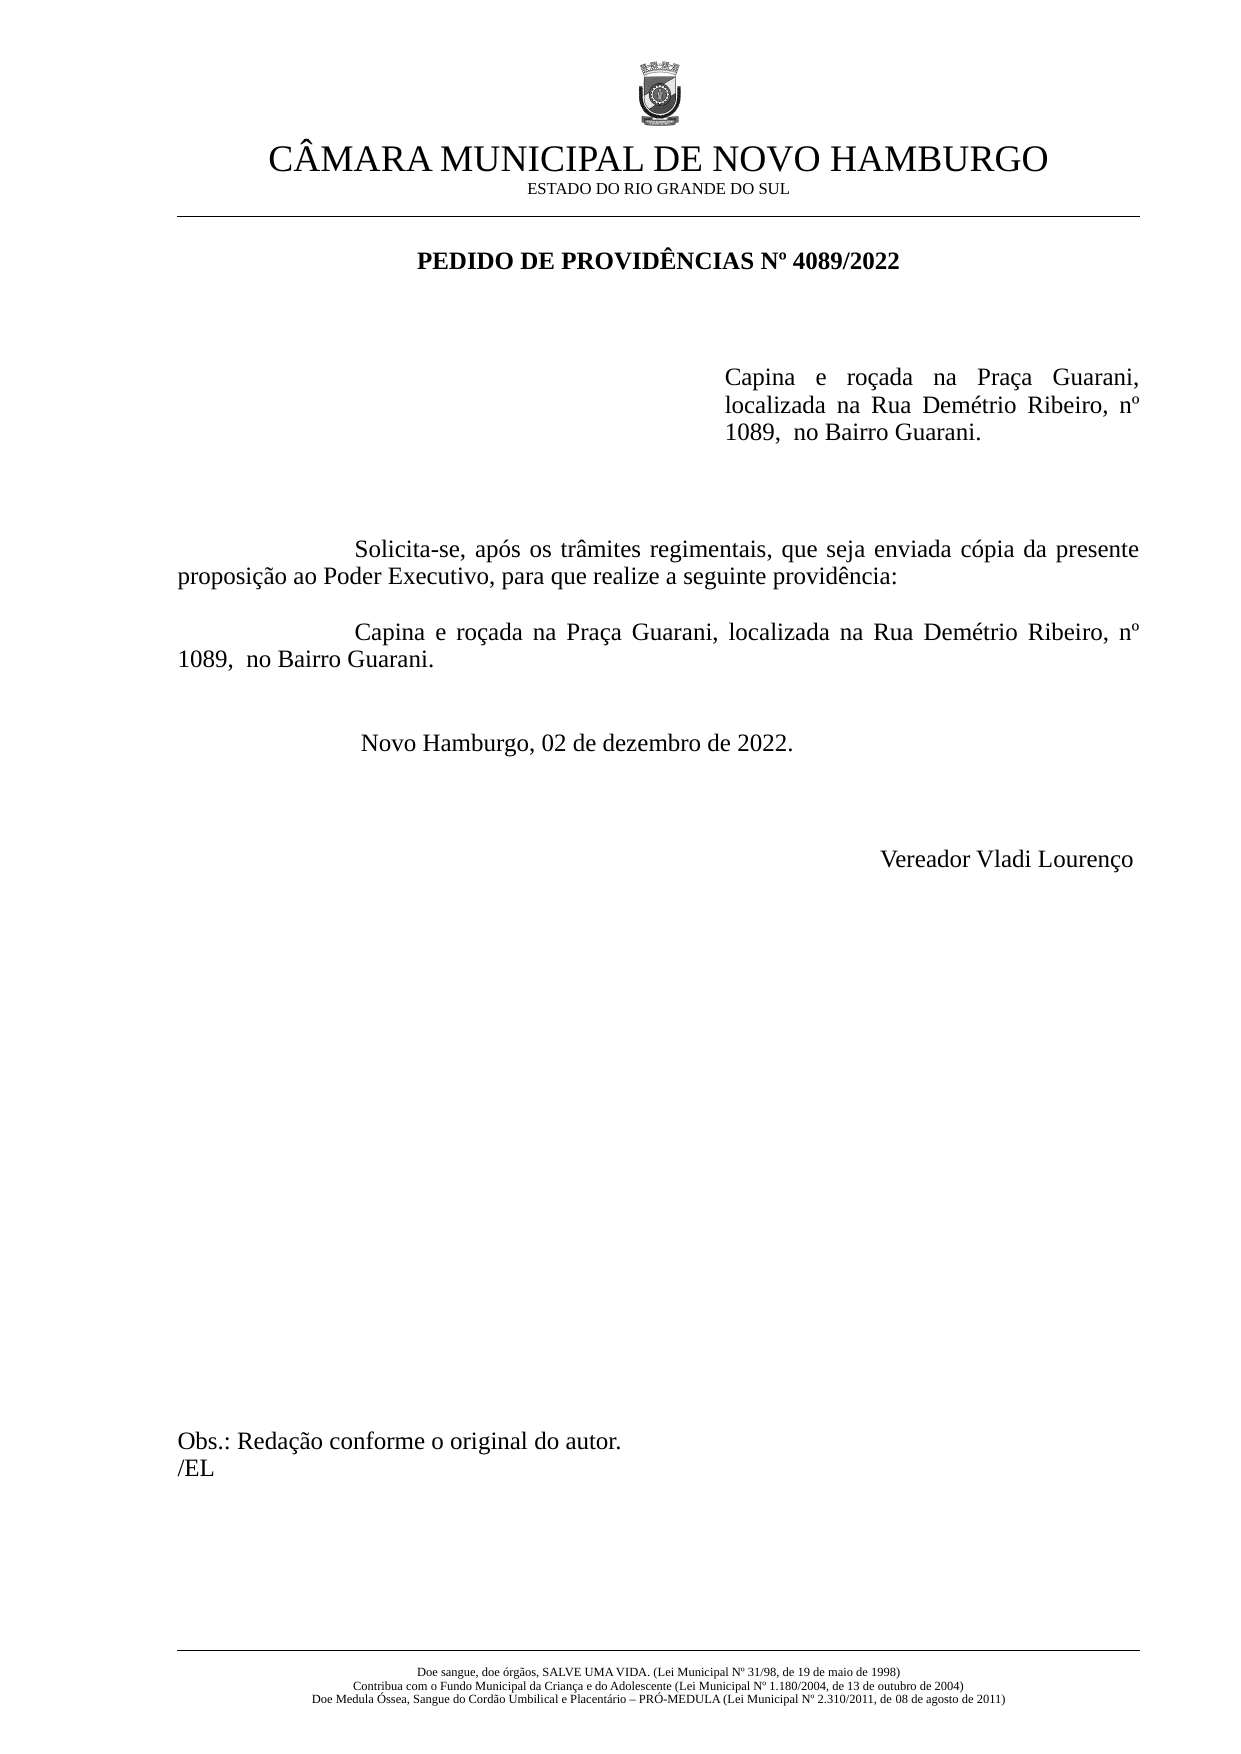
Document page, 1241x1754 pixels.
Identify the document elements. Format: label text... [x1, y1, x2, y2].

text Solicita-se, após os trâmites regimentais, que seja enviada cópia da presente proposição ao Poder Executivo, para que realize a seguinte providência: [177, 535, 1140, 590]
text Obs.: Redação conforme o original do autor. [177, 1427, 1140, 1454]
text PEDIDO DE PROVIDÊNCIAS Nº 4089/2022 [177, 247, 1140, 274]
list Capina e roçada na Praça Guarani, localizada na Rua Demétrio Ribeiro, nº 1089, no Bairro Guarani. [687, 363, 1140, 446]
text Vereador Vladi Lourenço [649, 845, 1140, 873]
text Capina e roçada na Praça Guarani, localizada na Rua Demétrio Ribeiro, nº 1089, no Bairro Guarani. [177, 618, 1140, 673]
text /EL [177, 1454, 1140, 1482]
text Novo Hamburgo, 02 de dezembro de 2022. [177, 729, 1140, 756]
